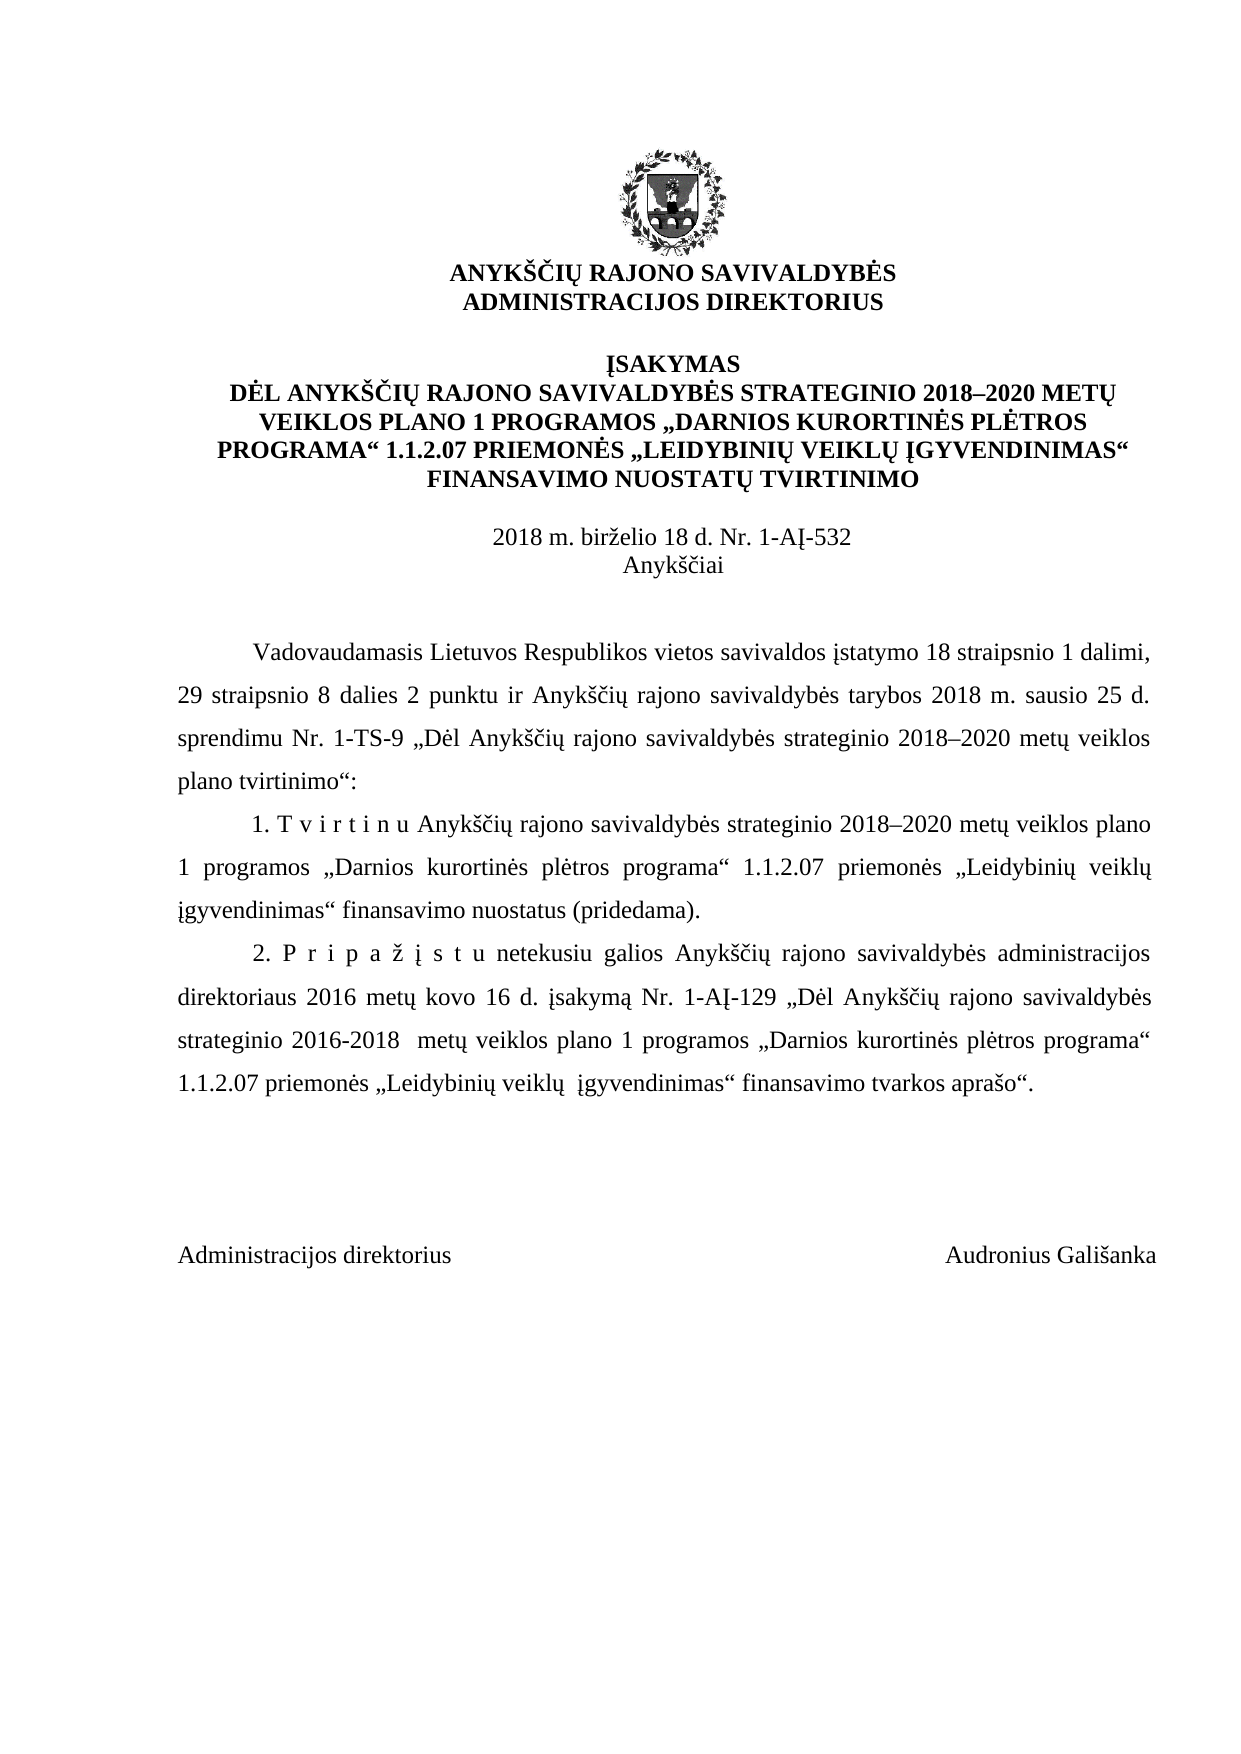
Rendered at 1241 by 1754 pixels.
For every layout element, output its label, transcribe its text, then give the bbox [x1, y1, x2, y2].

text ĮSAKYMAS [177, 349, 1169, 378]
text Anykščiai [177, 550, 1169, 579]
text 2. P r i p a ž į s t u netekusiu galios Anykščių rajono savivaldybės administracijos direktoriaus 2016 metų kovo 16 d. įsakymą Nr. 1-AĮ-129 „Dėl Anykščių rajono savivaldybės strateginio 2016-2018 metų veiklos plano 1 programos „Darnios kurortinės plėtros programa“ 1.1.2.07 priemonės „Leidybinių veiklų įgyvendinimas“ finansavimo tvarkos aprašo“. [177, 938, 1152, 1097]
text ADMINISTRACIJOS DIREKTORIUS [177, 287, 1169, 316]
text ANYKŠČIŲ RAJONO SAVIVALDYBĖS [177, 258, 1169, 287]
text Administracijos direktorius Audronius Gališanka [177, 1240, 1169, 1269]
text 1. T v i r t i n u Anykščių rajono savivaldybės strateginio 2018–2020 metų veiklos plano 1 programos „Darnios kurortinės plėtros programa“ 1.1.2.07 priemonės „Leidybinių veiklų įgyvendinimas“ finansavimo nuostatus (pridedama). [177, 809, 1152, 924]
text 2018 m. birželio 18 d. Nr. 1-AĮ-532 [177, 522, 1167, 550]
text Vadovaudamasis Lietuvos Respublikos vietos savivaldos įstatymo 18 straipsnio 1 dalimi, 29 straipsnio 8 dalies 2 punktu ir Anykščių rajono savivaldybės tarybos 2018 m. sausio 25 d. sprendimu Nr. 1-TS-9 „Dėl Anykščių rajono savivaldybės strateginio 2018–2020 metų veiklos plano tvirtinimo“: [177, 637, 1152, 795]
text DĖL ANYKŠČIŲ RAJONO SAVIVALDYBĖS STRATEGINIO 2018–2020 METŲ VEIKLOS PLANO 1 PROGRAMOS „DARNIOS KURORTINĖS PLĖTROS PROGRAMA“ 1.1.2.07 PRIEMONĖS „LEIDYBINIŲ VEIKLŲ ĮGYVENDINIMAS“ FINANSAVIMO NUOSTATŲ TVIRTINIMO [177, 378, 1169, 493]
